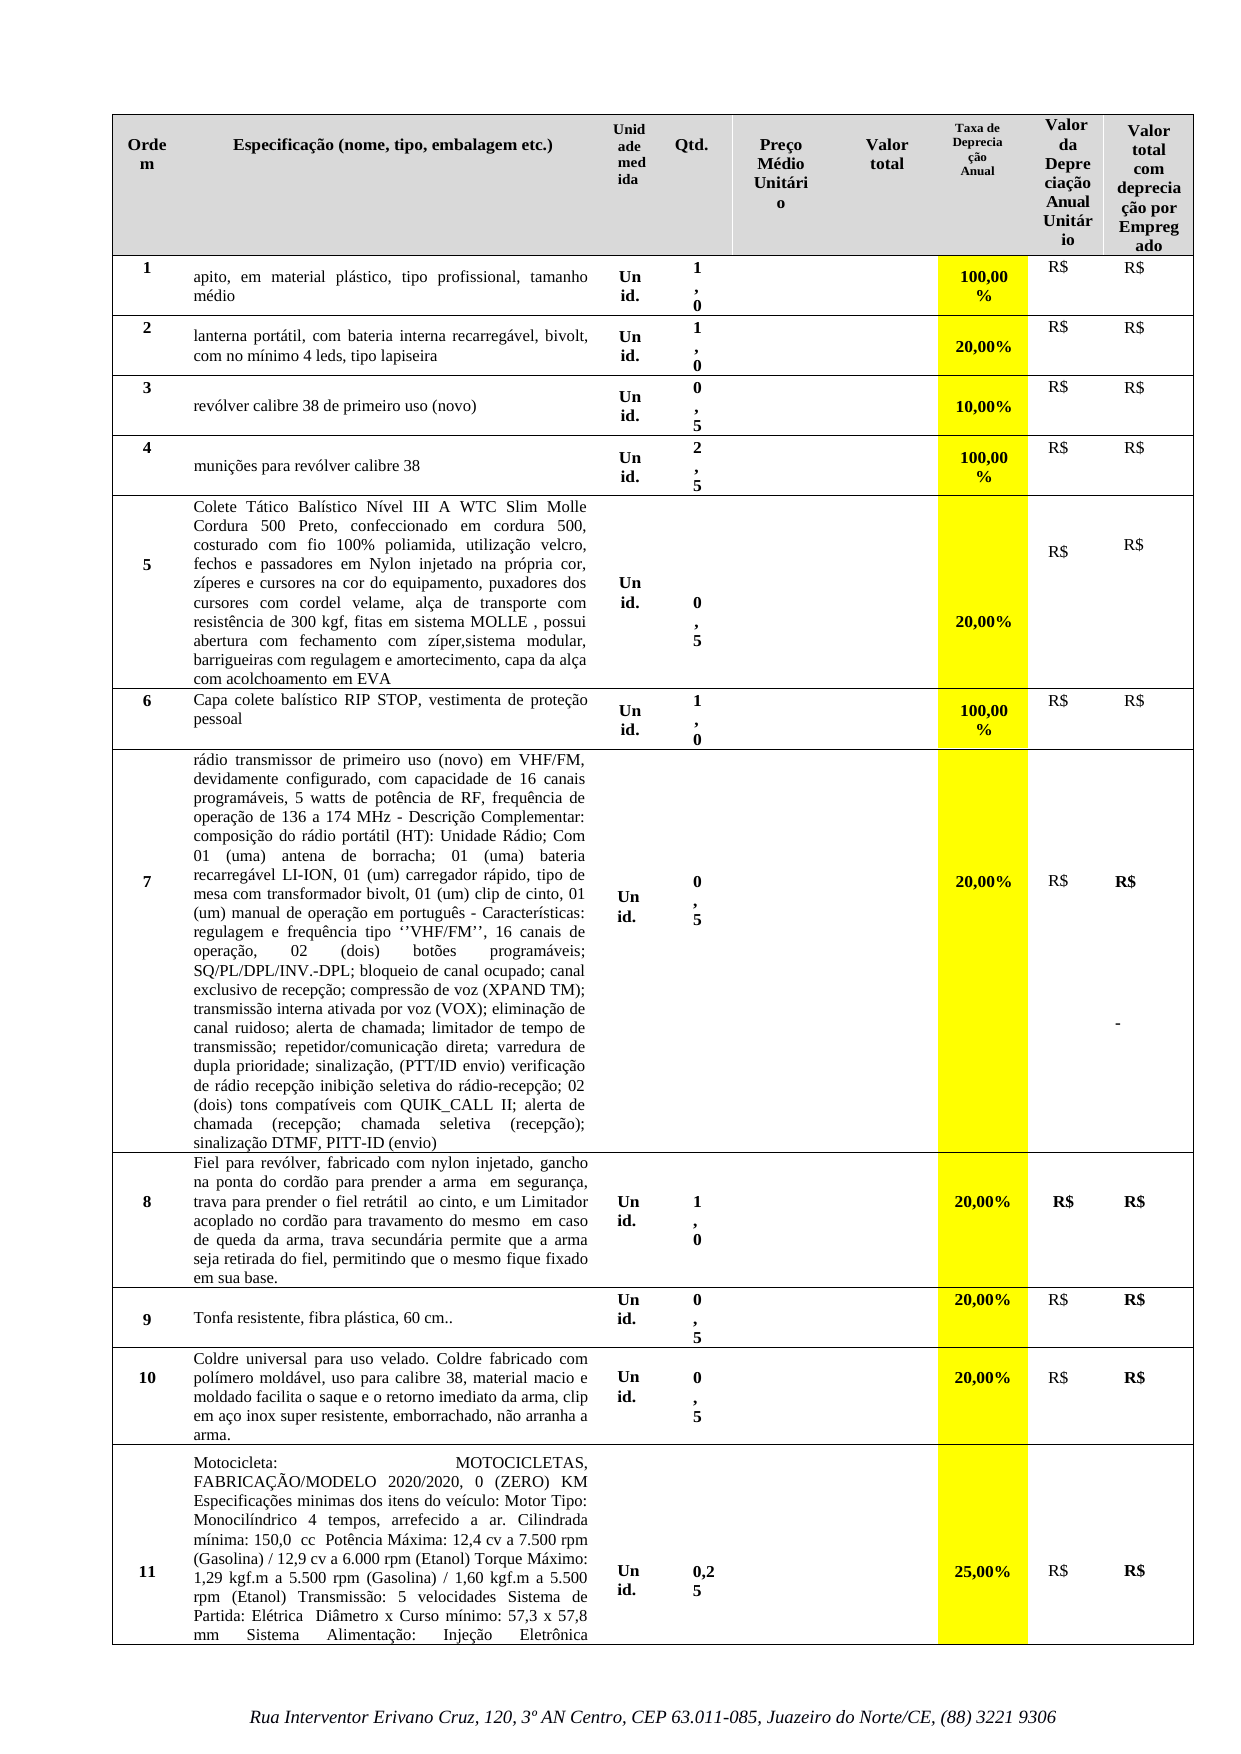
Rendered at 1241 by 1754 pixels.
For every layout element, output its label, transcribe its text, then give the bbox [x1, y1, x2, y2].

table_cell Colete Tático Balístico Nível III A WTC Slim Molle Cordura 500 Preto, confeccionado em cordura 500, costurado com fio 100% poliamida, utilização velcro, fechos e passadores em Nylon injetado na própria cor, zíperes e cursores na cor do equipamento, puxadores dos cursores com cordel velame, alça de transporte com resistência de 300 kgf, fitas em sistema MOLLE , possui abertura com fechamento com zíper,sistema modular, barrigueiras com regulagem e amortecimento, capa da alça com acolchoamento em EVA [180, 496, 600, 688]
table_cell 20,00% [938, 1348, 1028, 1444]
table_cell Valor total com depreciação por Empregado [1104, 115, 1193, 255]
table_cell Unid. [600, 256, 659, 315]
table_cell [733, 689, 836, 748]
table_cell Qtd. [659, 115, 732, 255]
table_cell Unid. [600, 750, 659, 1152]
table_cell Ordem [113, 115, 180, 255]
table_cell Unid. [600, 1288, 659, 1347]
table_cell 1 [113, 256, 180, 315]
table_cell R$ [1028, 689, 1103, 748]
table_cell Tonfa resistente, fibra plástica, 60 cm.. [180, 1288, 600, 1347]
table_cell R$ [1028, 1348, 1103, 1444]
table_cell 0,5 [659, 376, 732, 435]
table_cell [836, 436, 938, 495]
table_cell [836, 1348, 938, 1444]
table_cell Unid. [600, 1153, 659, 1287]
table_cell R$ [1028, 436, 1103, 495]
table_cell Unid. [600, 689, 659, 748]
table_cell [733, 436, 836, 495]
table_cell [733, 1445, 836, 1644]
table_cell [733, 1288, 836, 1347]
table_cell 0,25 [659, 1445, 732, 1644]
table_cell 10 [113, 1348, 180, 1444]
table_cell Unid. [600, 1348, 659, 1444]
table_cell 5 [113, 496, 180, 688]
table_cell Unidade medida [600, 115, 659, 255]
table_cell Unid. [600, 376, 659, 435]
table_cell 25,00% [938, 1445, 1028, 1644]
table_cell 1,0 [659, 689, 732, 748]
table_cell 10,00% [938, 376, 1028, 435]
table_cell 100,00% [938, 689, 1028, 748]
table_cell R$ [1028, 376, 1103, 435]
table_cell 0,5 [659, 496, 732, 688]
table_cell [733, 1153, 836, 1287]
table_cell 0,5 [659, 1288, 732, 1347]
table_cell R$ [1104, 376, 1193, 435]
table_cell [836, 316, 938, 375]
table_cell revólver calibre 38 de primeiro uso (novo) [180, 376, 600, 435]
table_cell R$ [1104, 256, 1193, 315]
table_cell R$ [1028, 1153, 1103, 1287]
table_cell Motocicleta: MOTOCICLETAS, FABRICAÇÃO/MODELO 2020/2020, 0 (ZERO) KM Especificações minimas dos itens do veículo: Motor Tipo: Monocilíndrico 4 tempos, arrefecido a ar. Cilindrada mínima: 150,0 cc Potência Máxima: 12,4 cv a 7.500 rpm (Gasolina) / 12,9 cv a 6.000 rpm (Etanol) Torque Máximo: 1,29 kgf.m a 5.500 rpm (Gasolina) / 1,60 kgf.m a 5.500 rpm (Etanol) Transmissão: 5 velocidades Sistema de Partida: Elétrica Diâmetro x Curso mínimo: 57,3 x 57,8 mm Sistema Alimentação: Injeção Eletrônica [180, 1445, 600, 1644]
table_cell R$ [1028, 750, 1103, 1152]
table_cell [733, 750, 836, 1152]
table_cell 20,00% [938, 1288, 1028, 1347]
table_cell 20,00% [938, 1153, 1028, 1287]
table_cell R$ - [1104, 750, 1193, 1152]
table_cell 7 [113, 750, 180, 1152]
table_cell [733, 376, 836, 435]
table_cell Coldre universal para uso velado. Coldre fabricado com polímero moldável, uso para calibre 38, material macio e moldado facilita o saque e o retorno imediato da arma, clip em aço inox super resistente, emborrachado, não arranha a arma. [180, 1348, 600, 1444]
table_cell Capa colete balístico RIP STOP, vestimenta de proteção pessoal [180, 689, 600, 748]
table_cell R$ [1104, 1153, 1193, 1287]
table_cell R$ [1028, 316, 1103, 375]
table_cell 100,00% [938, 256, 1028, 315]
table_cell 20,00% [938, 316, 1028, 375]
table_cell 11 [113, 1445, 180, 1644]
table_cell 20,00% [938, 496, 1028, 688]
table_cell Unid. [600, 436, 659, 495]
table_cell 20,00% [938, 750, 1028, 1152]
table_cell Valor total [836, 115, 938, 255]
table_cell R$ [1104, 316, 1193, 375]
table_cell R$ [1028, 1288, 1103, 1347]
table_cell Unid. [600, 316, 659, 375]
table_cell 6 [113, 689, 180, 748]
table_cell 100,00% [938, 436, 1028, 495]
table_cell lanterna portátil, com bateria interna recarregável, bivolt, com no mínimo 4 leds, tipo lapiseira [180, 316, 600, 375]
table_cell [733, 1348, 836, 1444]
table_cell 2 [113, 316, 180, 375]
table_cell [836, 750, 938, 1152]
table_cell 4 [113, 436, 180, 495]
table_cell [836, 1153, 938, 1287]
table_cell munições para revólver calibre 38 [180, 436, 600, 495]
table_cell R$ [1028, 496, 1103, 688]
table_cell R$ [1104, 689, 1193, 748]
table_cell R$ [1104, 436, 1193, 495]
table_cell 1,0 [659, 256, 732, 315]
table_cell [836, 496, 938, 688]
table_cell 9 [113, 1288, 180, 1347]
table_cell [733, 496, 836, 688]
table_cell [733, 256, 836, 315]
table_cell Taxa de Depreciação Anual [938, 115, 1028, 255]
table_cell R$ [1028, 256, 1103, 315]
table_cell [836, 376, 938, 435]
table_cell R$ [1104, 1445, 1193, 1644]
table_cell rádio transmissor de primeiro uso (novo) em VHF/FM, devidamente configurado, com capacidade de 16 canais programáveis, 5 watts de potência de RF, frequência de operação de 136 a 174 MHz - Descrição Complementar: composição do rádio portátil (HT): Unidade Rádio; Com 01 (uma) antena de borracha; 01 (uma) bateria recarregável LI-ION, 01 (um) carregador rápido, tipo de mesa com transformador bivolt, 01 (um) clip de cinto, 01 (um) manual de operação em português - Características: regulagem e frequência tipo ‘’VHF/FM’’, 16 canais de operação, 02 (dois) botões programáveis; SQ/PL/DPL/INV.-DPL; bloqueio de canal ocupado; canal exclusivo de recepção; compressão de voz (XPAND TM); transmissão interna ativada por voz (VOX); eliminação de canal ruidoso; alerta de chamada; limitador de tempo de transmissão; repetidor/comunicação direta; varredura de dupla prioridade; sinalização, (PTT/ID envio) verificação de rádio recepção inibição seletiva do rádio-recepção; 02 (dois) tons compatíveis com QUIK_CALL II; alerta de chamada (recepção; chamada seletiva (recepção); sinalização DTMF, PITT-ID (envio) [180, 750, 600, 1152]
table_cell [836, 1445, 938, 1644]
table_cell [836, 1288, 938, 1347]
table_cell R$ [1104, 496, 1193, 688]
table_cell R$ [1104, 1348, 1193, 1444]
table_cell Unid. [600, 1445, 659, 1644]
table_cell 1,0 [659, 316, 732, 375]
table_cell [836, 256, 938, 315]
table_cell 1,0 [659, 1153, 732, 1287]
table_cell R$ [1104, 1288, 1193, 1347]
table_cell [836, 689, 938, 748]
table_cell 0,5 [659, 750, 732, 1152]
table_cell R$ [1028, 1445, 1103, 1644]
table_cell 0,5 [659, 1348, 732, 1444]
table_cell Preço Médio Unitário [733, 115, 836, 255]
table_cell 2,5 [659, 436, 732, 495]
table_cell [733, 316, 836, 375]
table_cell 8 [113, 1153, 180, 1287]
table_cell 3 [113, 376, 180, 435]
table_cell Valor da Depreciação Anual Unitário [1028, 115, 1103, 255]
table_cell Especificação (nome, tipo, embalagem etc.) [180, 115, 600, 255]
table_cell apito, em material plástico, tipo profissional, tamanho médio [180, 256, 600, 315]
table_cell Fiel para revólver, fabricado com nylon injetado, gancho na ponta do cordão para prender a arma em segurança, trava para prender o fiel retrátil ao cinto, e um Limitador acoplado no cordão para travamento do mesmo em caso de queda da arma, trava secundária permite que a arma seja retirada do fiel, permitindo que o mesmo fique fixado em sua base. [180, 1153, 600, 1287]
table_cell Unid. [600, 496, 659, 688]
